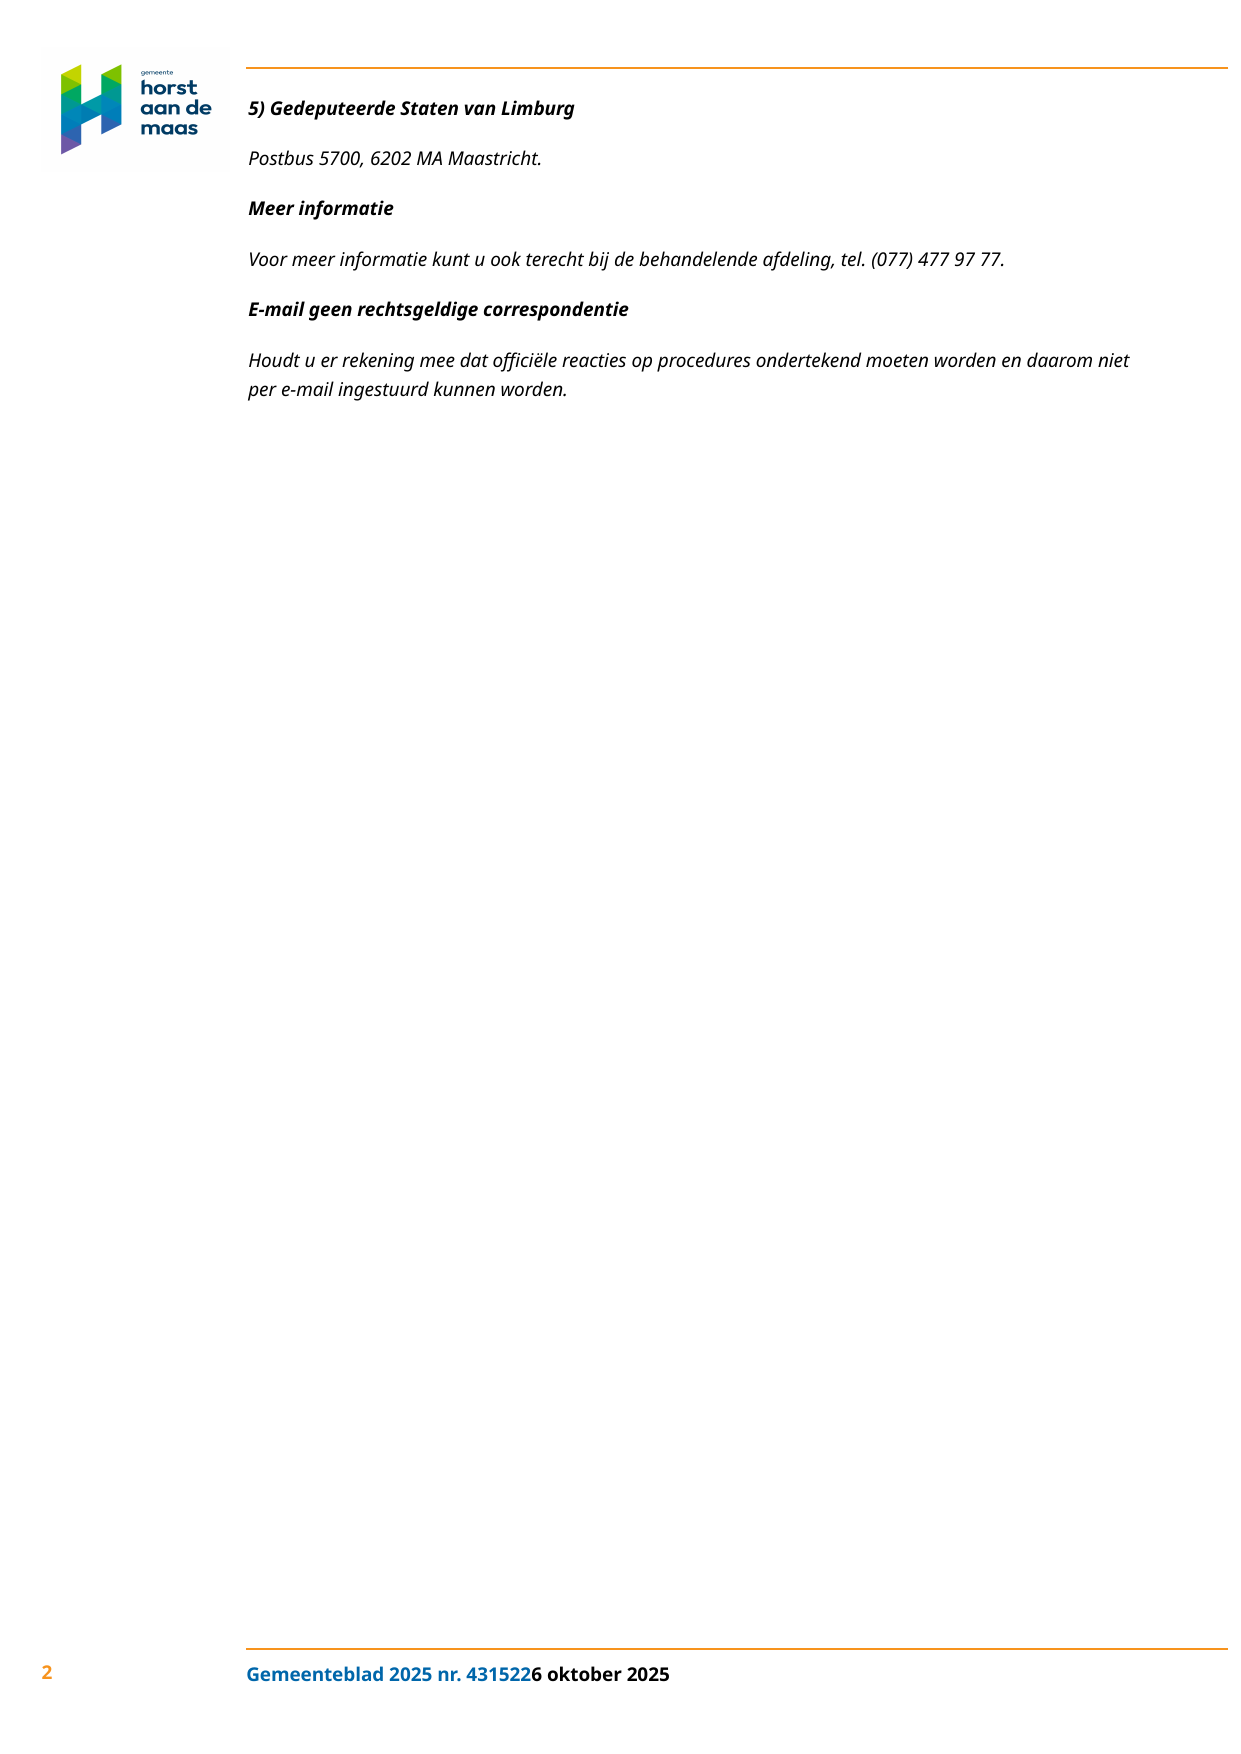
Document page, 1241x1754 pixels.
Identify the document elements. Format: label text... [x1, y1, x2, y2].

text Houdt u er rekening mee dat officiële reacties op procedures ondertekend moeten worden en daarom niet per e-mail ingestuurd kunnen worden. [248, 347, 1152, 402]
text Postbus 5700, 6202 MA Maastricht. [248, 145, 1152, 171]
text Meer informatie [248, 196, 1152, 221]
text Voor meer informatie kunt u ook terecht bij de behandelende afdeling, tel. (077) 477 97 77. [248, 246, 1152, 272]
picture [41, 47, 231, 172]
text 5) Gedeputeerde Staten van Limburg [248, 95, 1152, 121]
text E-mail geen rechtsgeldige correspondentie [248, 296, 1152, 322]
